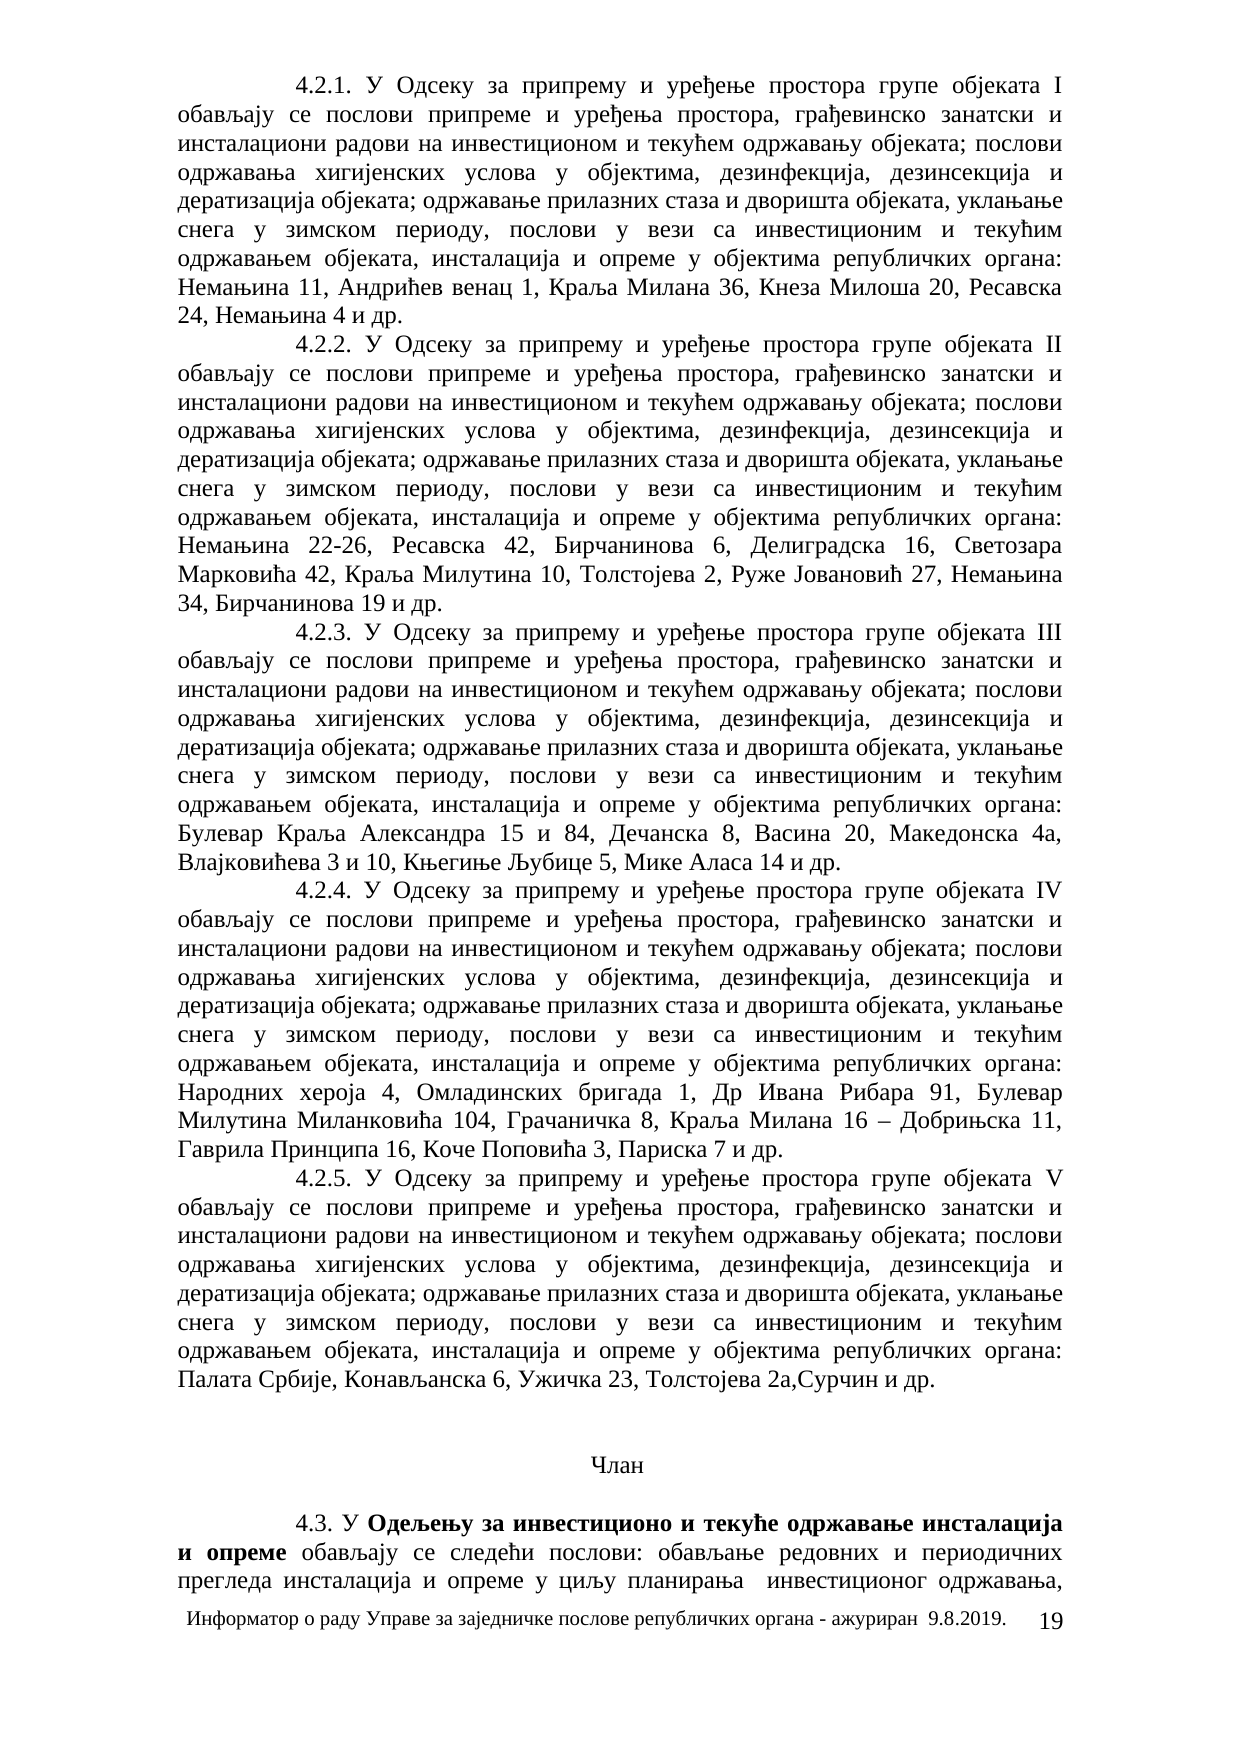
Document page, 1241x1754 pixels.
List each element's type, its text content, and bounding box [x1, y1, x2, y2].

text 4.2.4. У Одсеку за припрему и уређење простора групе објеката IV обављају се послови припреме и уређења простора, грађевинско занатски и инсталациони радови на инвестиционом и текућем одржавању објеката; послови одржавања хигијенских услова у објектима, дезинфекција, дезинсекција и дератизација објеката; одржавање прилазних стаза и дворишта објеката, уклањање снега у зимском периоду, послови у вези са инвестиционим и текућим одржавањем објеката, инсталација и опреме у објектима републичких органа: Народних хероја 4, Омладинских бригада 1, Др Ивана Рибара 91, Булевар Милутина Миланковића 104, Грачаничка 8, Краља Милана 16 – Добрињска 11, Гаврила Принципа 16, Коче Поповића 3, Париска 7 и др. [177, 875, 1063, 1163]
text 4.3. У Одељењу за инвестиционо и текуће одржавање инсталација и опреме обављају се следећи послови: обављање редовних и периодичних прегледа инсталација и опреме у циљу планирања инвестиционог одржавања, [177, 1508, 1063, 1594]
text 4.2.2. У Одсеку за припрему и уређење простора групе објеката II обављају се послови припреме и уређења простора, грађевинско занатски и инсталациони радови на инвестиционом и текућем одржавању објеката; послови одржавања хигијенских услова у објектима, дезинфекција, дезинсекција и дератизација објеката; одржавање прилазних стаза и дворишта објеката, уклањање снега у зимском периоду, послови у вези са инвестиционим и текућим одржавањем објеката, инсталација и опреме у објектима републичких органа: Немањина 22-26, Ресавска 42, Бирчанинова 6, Делиградска 16, Светозара Марковића 42, Краља Милутина 10, Толстојева 2, Руже Јовановић 27, Немањина 34, Бирчанинова 19 и др. [177, 329, 1063, 617]
text Члан [177, 1450, 1063, 1479]
text 4.2.5. У Одсеку за припрему и уређење простора групе објеката V обављају се послови припреме и уређења простора, грађевинско занатски и инсталациони радови на инвестиционом и текућем одржавању објеката; послови одржавања хигијенских услова у објектима, дезинфекција, дезинсекција и дератизација објеката; одржавање прилазних стаза и дворишта објеката, уклањање снега у зимском периоду, послови у вези са инвестиционим и текућим одржавањем објеката, инсталација и опреме у објектима републичких органа: Палата Србије, Конављанска 6, Ужичка 23, Толстојева 2а,Сурчин и др. [177, 1163, 1063, 1393]
text 4.2.1. У Одсеку за припрему и уређење простора групе објеката I обављају се послови припреме и уређења простора, грађевинско занатски и инсталациони радови на инвестиционом и текућем одржавању објеката; послови одржавања хигијенских услова у објектима, дезинфекција, дезинсекција и дератизација објеката; одржавање прилазних стаза и дворишта објеката, уклањање снега у зимском периоду, послови у вези са инвестиционим и текућим одржавањем објеката, инсталација и опреме у објектима републичких органа: Немањина 11, Андрићев венац 1, Краља Милана 36, Кнеза Милоша 20, Ресавска 24, Немањина 4 и др. [177, 70, 1063, 329]
text 4.2.3. У Одсеку за припрему и уређење простора групе објеката III обављају се послови припреме и уређења простора, грађевинско занатски и инсталациони радови на инвестиционом и текућем одржавању објеката; послови одржавања хигијенских услова у објектима, дезинфекција, дезинсекција и дератизација објеката; одржавање прилазних стаза и дворишта објеката, уклањање снега у зимском периоду, послови у вези са инвестиционим и текућим одржавањем објеката, инсталација и опреме у објектима републичких органа: Булевар Краља Александра 15 и 84, Дечанска 8, Васина 20, Македонска 4а, Влајковићева 3 и 10, Књегиње Љубице 5, Мике Аласа 14 и др. [177, 617, 1063, 875]
